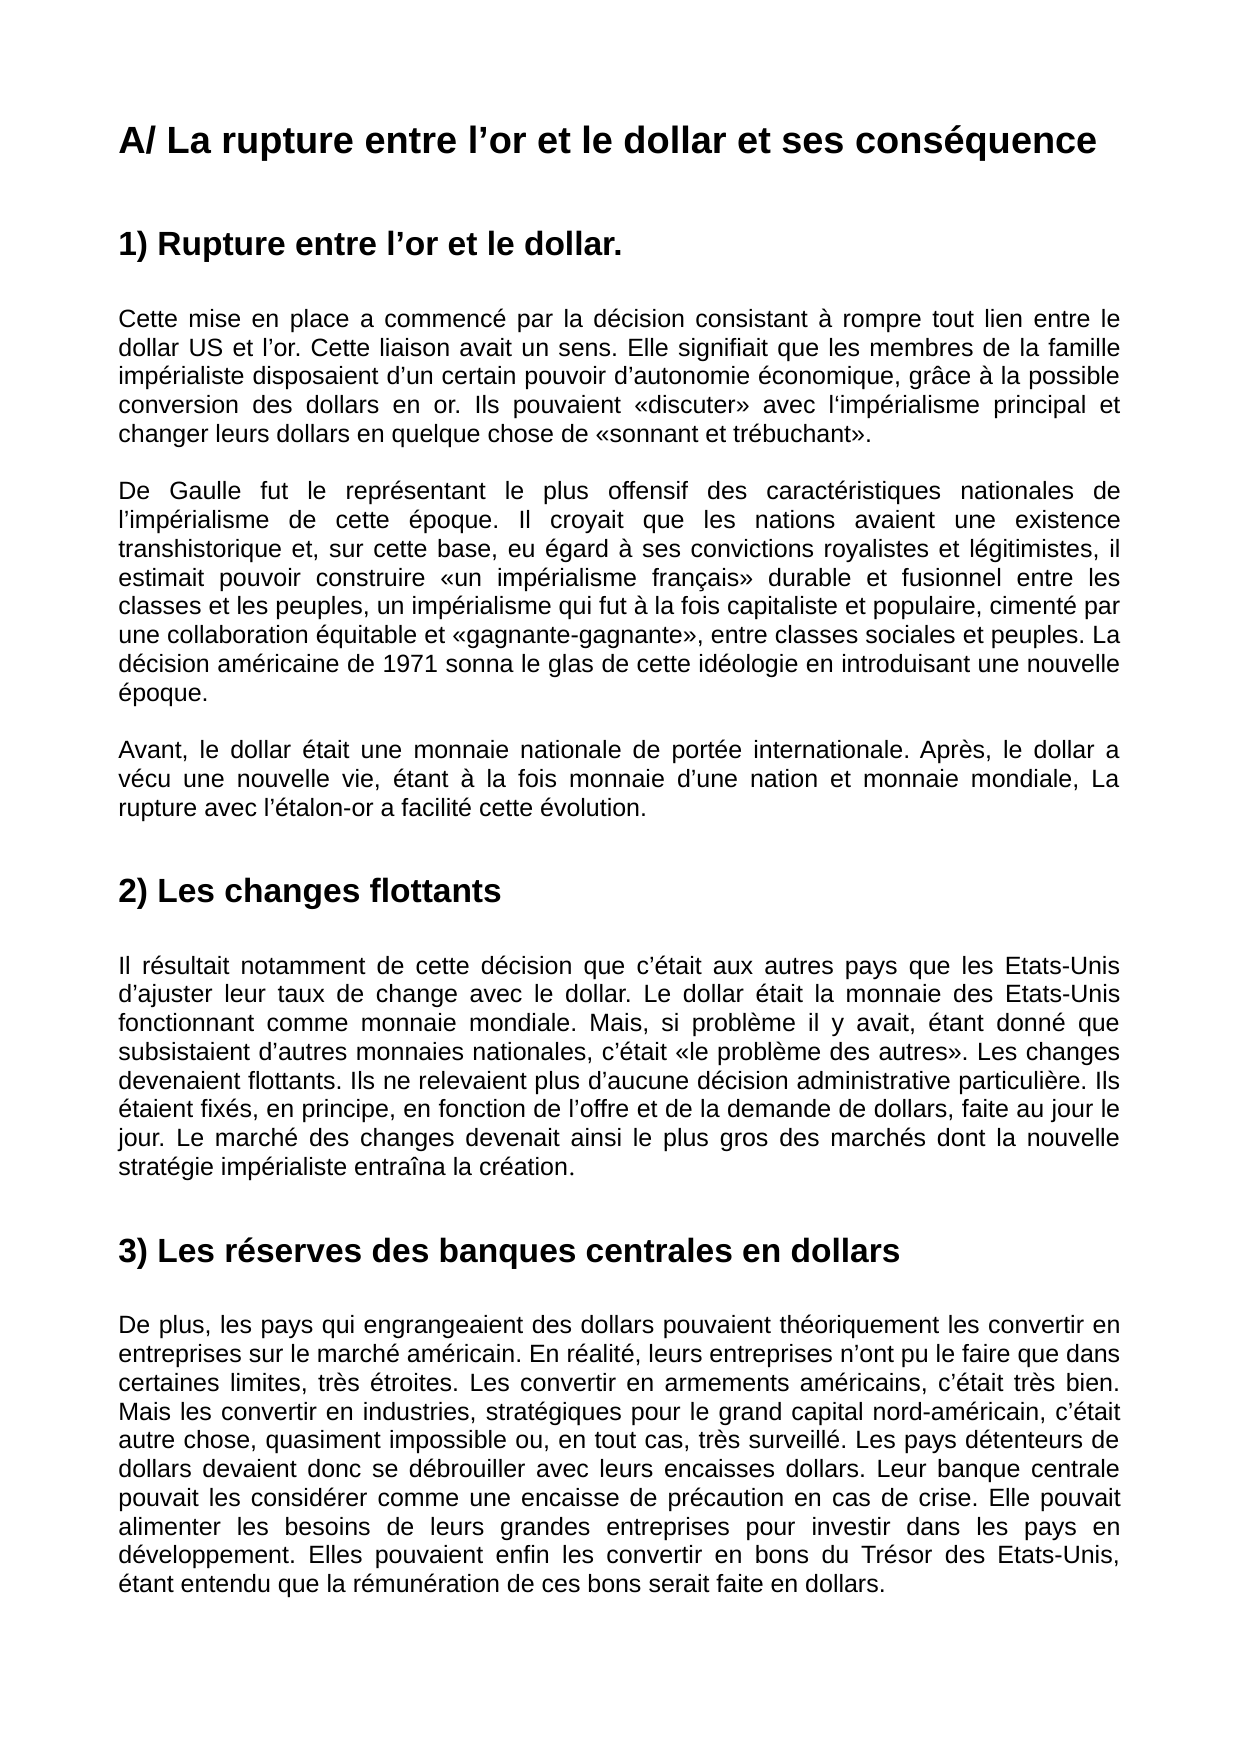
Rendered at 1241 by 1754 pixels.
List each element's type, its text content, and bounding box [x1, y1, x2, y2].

text Avant, le dollar était une monnaie nationale de portée internationale. Après, le dollar a vécu une nouvelle vie, étant à la fois monnaie d’une nation et monnaie mondiale, La rupture avec l’étalon-or a facilité cette évolution. [118, 735, 1122, 821]
text De Gaulle fut le représentant le plus offensif des caractéristiques nationales de l’impérialisme de cette époque. Il croyait que les nations avaient une existence transhistorique et, sur cette base, eu égard à ses convictions royalistes et légitimistes, il estimait pouvoir construire «un impérialisme français» durable et fusionnel entre les classes et les peuples, un impérialisme qui fut à la fois capitaliste et populaire, cimenté par une collaboration équitable et «gagnante-gagnante», entre classes sociales et peuples. La décision américaine de 1971 sonna le glas de cette idéologie en introduisant une nouvelle époque. [118, 476, 1122, 706]
subtitle 1) Rupture entre l’or et le dollar. [118, 224, 1122, 262]
subtitle 3) Les réserves des banques centrales en dollars [118, 1230, 1122, 1269]
text Cette mise en place a commencé par la décision consistant à rompre tout lien entre le dollar US et l’or. Cette liaison avait un sens. Elle signifiait que les membres de la famille impérialiste disposaient d’un certain pouvoir d’autonomie économique, grâce à la possible conversion des dollars en or. Ils pouvaient «discuter» avec l‘impérialisme principal et changer leurs dollars en quelque chose de «sonnant et trébuchant». [118, 304, 1122, 447]
subtitle A/ La rupture entre l’or et le dollar et ses conséquence [118, 118, 1122, 162]
text Il résultait notamment de cette décision que c’était aux autres pays que les Etats-Unis d’ajuster leur taux de change avec le dollar. Le dollar était la monnaie des Etats-Unis fonctionnant comme monnaie mondiale. Mais, si problème il y avait, étant donné que subsistaient d’autres monnaies nationales, c’était «le problème des autres». Les changes devenaient flottants. Ils ne relevaient plus d’aucune décision administrative particulière. Ils étaient fixés, en principe, en fonction de l’offre et de la demande de dollars, faite au jour le jour. Le marché des changes devenait ainsi le plus gros des marchés dont la nouvelle stratégie impérialiste entraîna la création. [118, 951, 1122, 1181]
subtitle 2) Les changes flottants [118, 871, 1122, 909]
text De plus, les pays qui engrangeaient des dollars pouvaient théoriquement les convertir en entreprises sur le marché américain. En réalité, leurs entreprises n’ont pu le faire que dans certaines limites, très étroites. Les convertir en armements américains, c’était très bien. Mais les convertir en industries, stratégiques pour le grand capital nord-américain, c’était autre chose, quasiment impossible ou, en tout cas, très surveillé. Les pays détenteurs de dollars devaient donc se débrouiller avec leurs encaisses dollars. Leur banque centrale pouvait les considérer comme une encaisse de précaution en cas de crise. Elle pouvait alimenter les besoins de leurs grandes entreprises pour investir dans les pays en développement. Elles pouvaient enfin les convertir en bons du Trésor des Etats-Unis, étant entendu que la rémunération de ces bons serait faite en dollars. [118, 1310, 1122, 1598]
